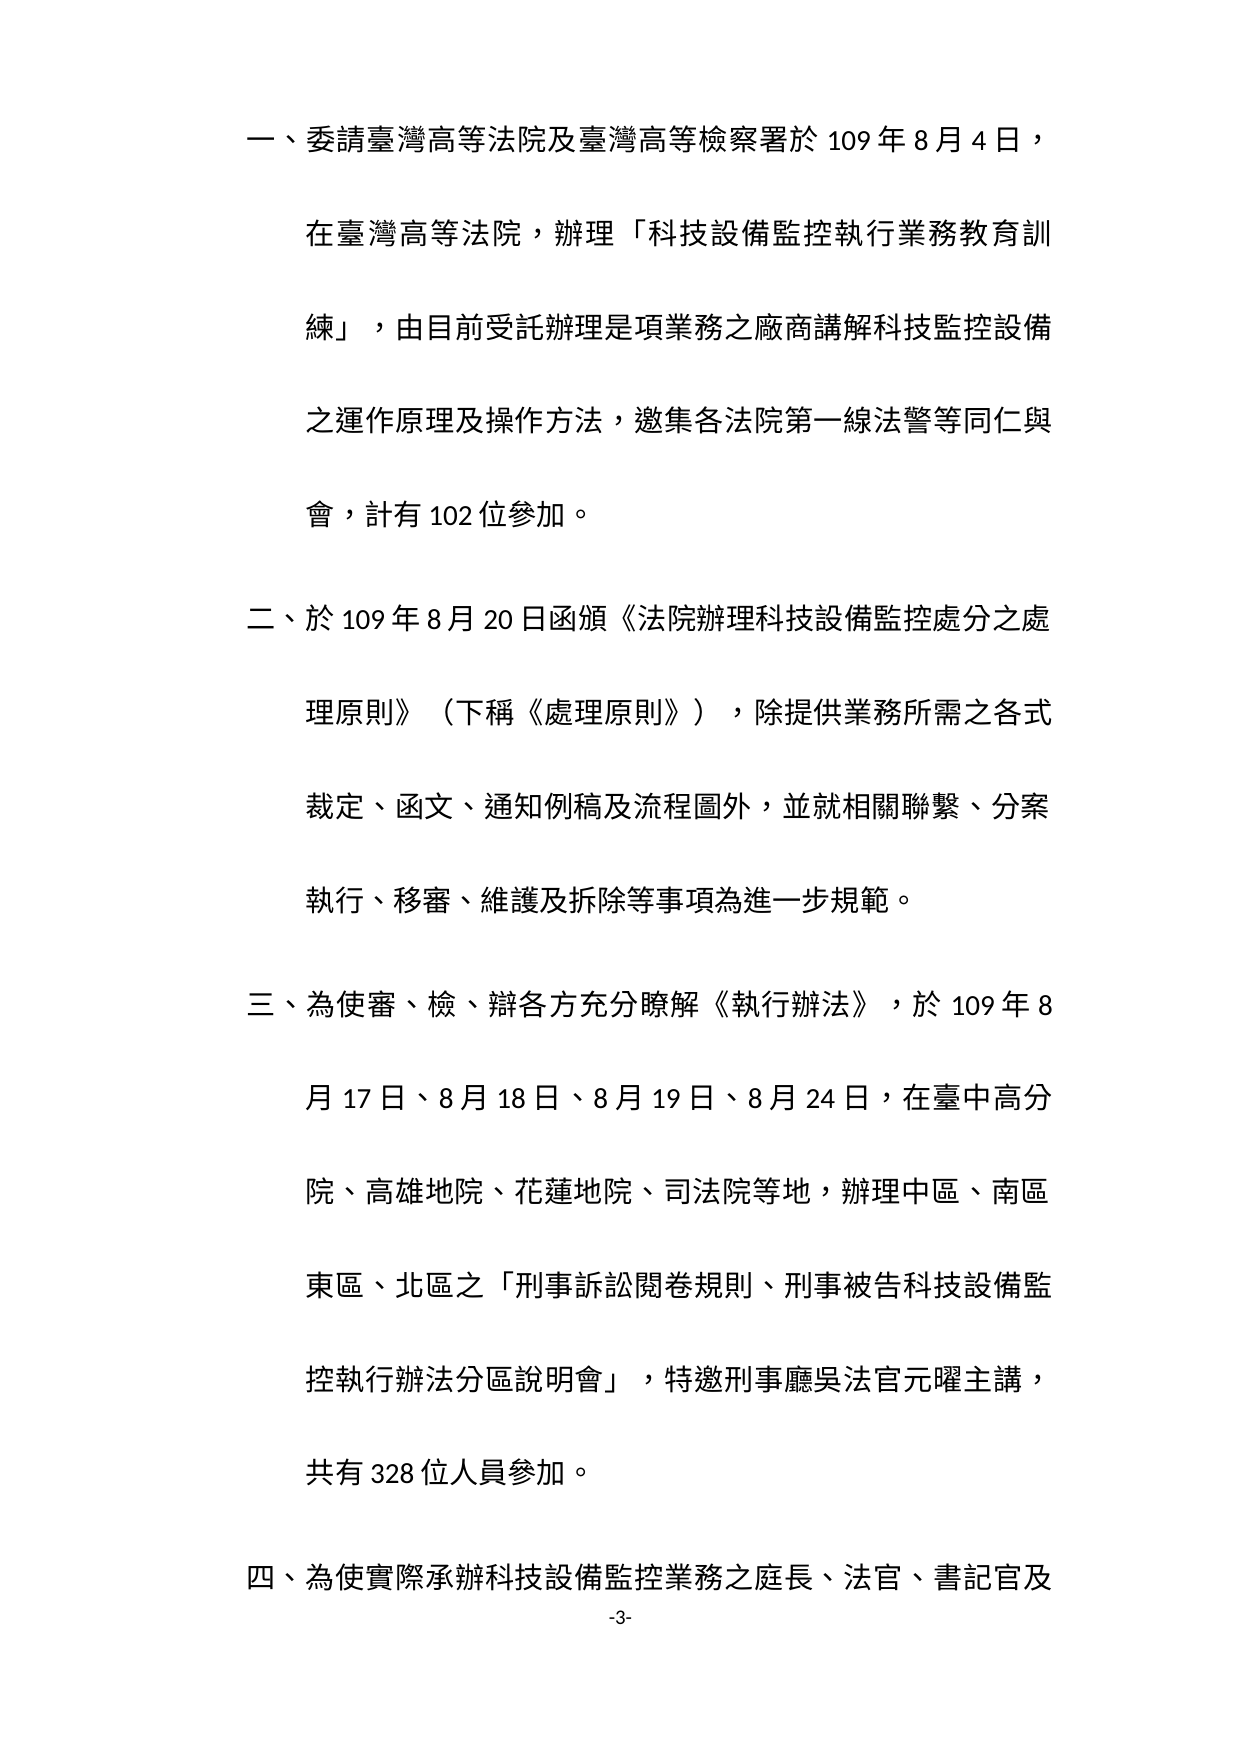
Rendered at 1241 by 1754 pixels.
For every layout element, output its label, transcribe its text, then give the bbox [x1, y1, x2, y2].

text 三、為使審、檢、辯各方充分瞭解《執行辦法》，於109年8月17日、8月18日、8月19日、8月24日，在臺中高分院、高雄地院、花蓮地院、司法院等地，辦理中區、南區、東區、北區之「刑事訴訟閱卷規則、刑事被告科技設備監控執行辦法分區說明會」，特邀刑事廳吳法官元曜主講，共有328位人員參加。 [246, 961, 1053, 1492]
text 一、委請臺灣高等法院及臺灣高等檢察署於109年8月4日，在臺灣高等法院，辦理「科技設備監控執行業務教育訓練」，由目前受託辦理是項業務之廠商講解科技監控設備之運作原理及操作方法，邀集各法院第一線法警等同仁與會，計有102位參加。 [246, 96, 1053, 534]
text 二、於109年8月20日函頒《法院辦理科技設備監控處分之處理原則》（下稱《處理原則》），除提供業務所需之各式裁定、函文、通知例稿及流程圖外，並就相關聯繫、分案、執行、移審、維護及拆除等事項為進一步規範。 [246, 575, 1053, 919]
text 四、為使實際承辦科技設備監控業務之庭長、法官、書記官及法警等同仁，熟悉現行科技設備監控機制下「監控系統平臺」及「專用手機APP」之操作，明瞭《處理原則》之規定，於109年10月8日上午，假法官學院，辦理「刑事科技設備監控系統及處理原則說明會」，特邀受託辦理是項業務之廠商及刑事廳張法官道周講解，並於講解後舉辦交流座談。本次說明會為擴大學習效果，除法官學院現場外，並開放臺中高分院、臺中地院、嘉義地院、臺南地院、高雄地院、花蓮地院、臺東地院、澎湖地院、金門地院等地之遠距教學，計有164位與會。 [246, 1534, 1053, 1596]
